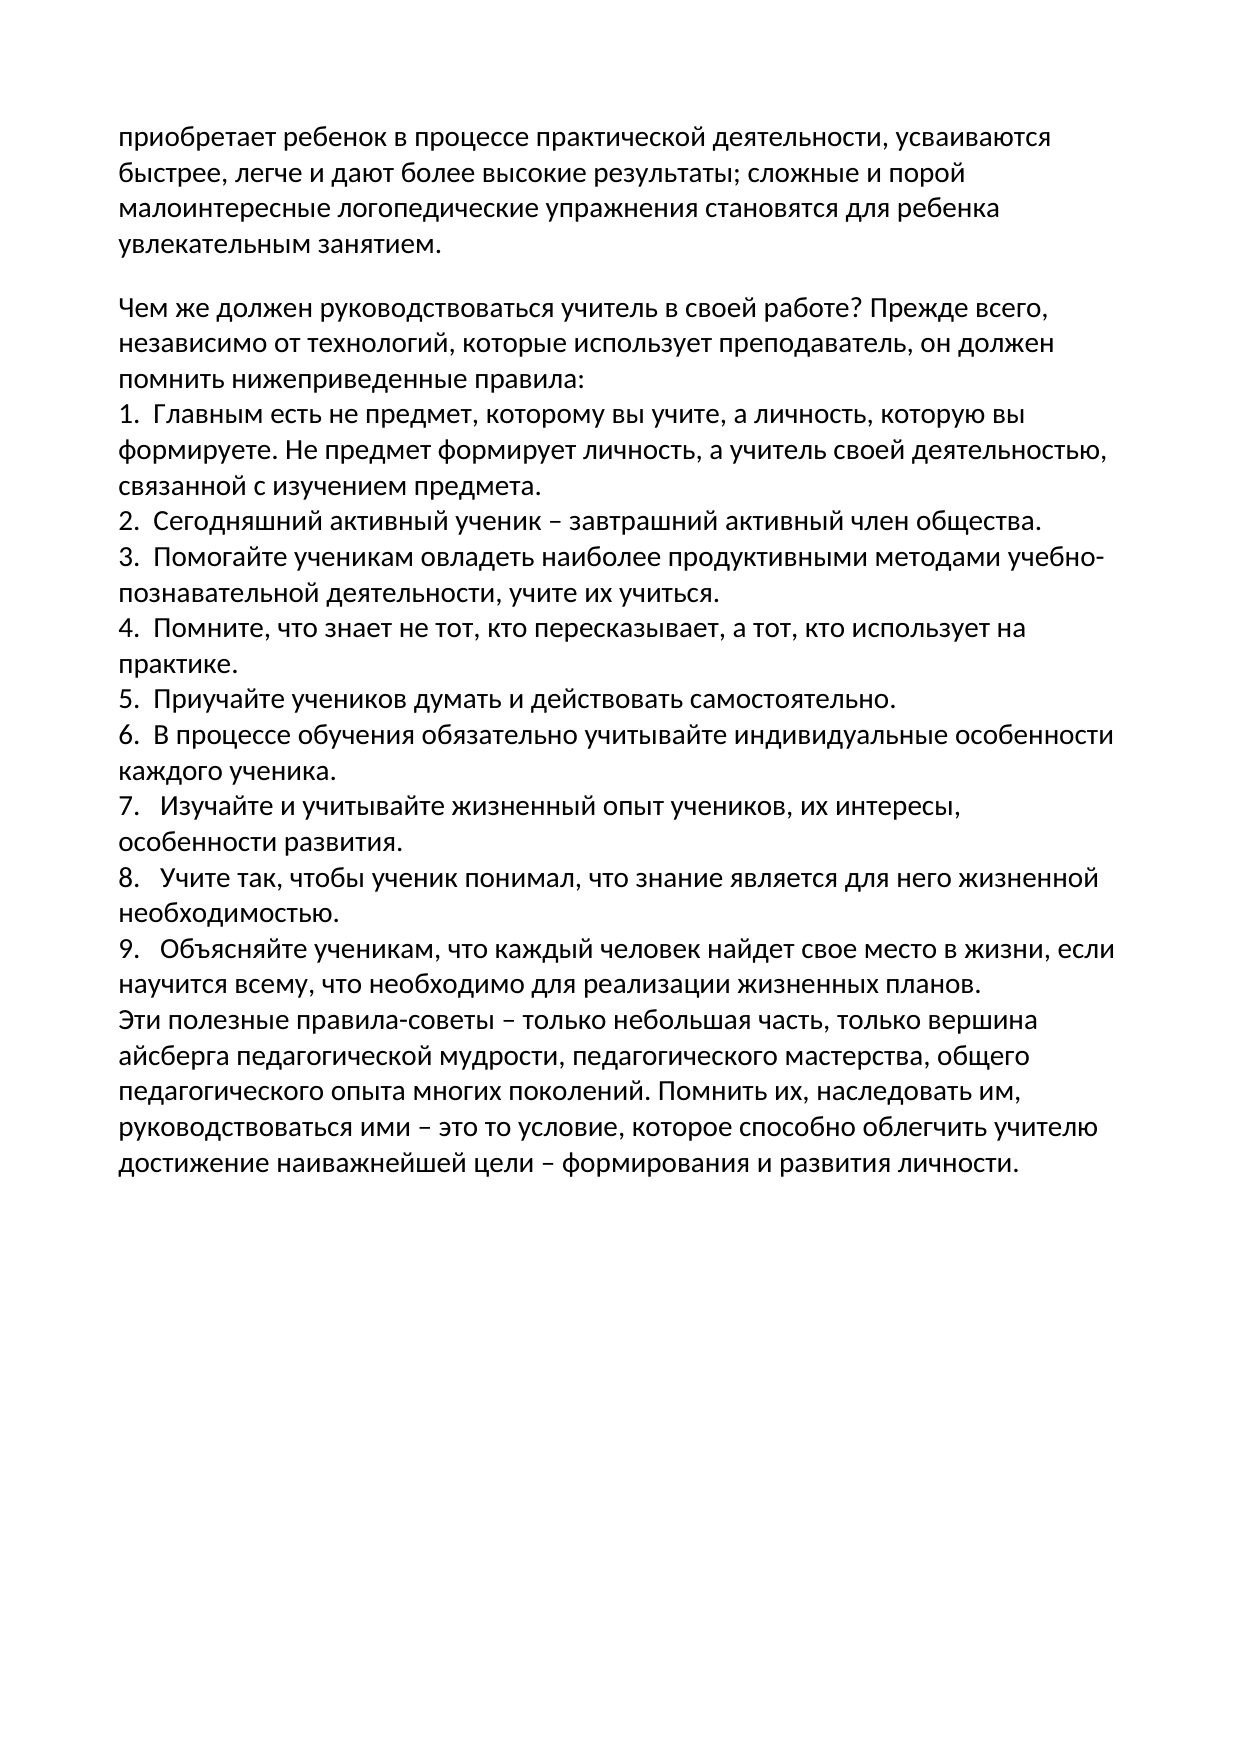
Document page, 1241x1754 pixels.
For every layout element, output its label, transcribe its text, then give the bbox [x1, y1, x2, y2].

text 8. Учите так, чтобы ученик понимал, что знание является для него жизненной необходимостью. [118, 859, 1122, 930]
text Чем же должен руководствоваться учитель в своей работе? Прежде всего, независимо от технологий, которые использует преподаватель, он должен помнить нижеприведенные правила: [118, 289, 1122, 396]
text 3. Помогайте ученикам овладеть наиболее продуктивными методами учебно-познавательной деятельности, учите иx учиться. [118, 538, 1122, 609]
text 5. Приучайте учеников думать и действовать самостоятельно. [118, 681, 1122, 716]
text приобретает ребенок в процессе практической деятельности, усваиваются быстрее, легче и дают более высокие результаты; сложные и порой малоинтересные логопедические упражнения становятся для ребенка увлекательным занятием. [118, 118, 1122, 261]
text 7. Изучайте и учитывайте жизненный опыт учеников, их интересы, особенности развития. [118, 787, 1122, 859]
text 1. Главным есть не предмет, которому вы учите, а личность, которую вы формируете. Не предмет формирует личность, а учитель своей деятельностью, связанной с изучением предмета. [118, 396, 1122, 502]
text 4. Помните, что знает не тот, кто пересказывает, а тот, кто использует на практике. [118, 609, 1122, 681]
text 6. В процессе обучения обязательно учитывайте индивидуальные особенности каждого ученика. [118, 716, 1122, 787]
text 2. Сегодняшний активный ученик – завтрашний активный член общества. [118, 502, 1122, 538]
text Эти полезные правила-советы – только небольшая часть, только вершина айсберга педагогической мудрости, педагогического мастерства, общего педагогического опыта многих поколений. Помнить их, наследовать им, руководствоваться ими – это то условие, которое способно облегчить учителю достижение наиважнейшей цели – формирования и развития личности. [118, 1001, 1122, 1179]
text 9. Объясняйте ученикам, что каждый человек найдет свое место в жизни, если научится всему, что необходимо для реализации жизненных планов. [118, 930, 1122, 1001]
